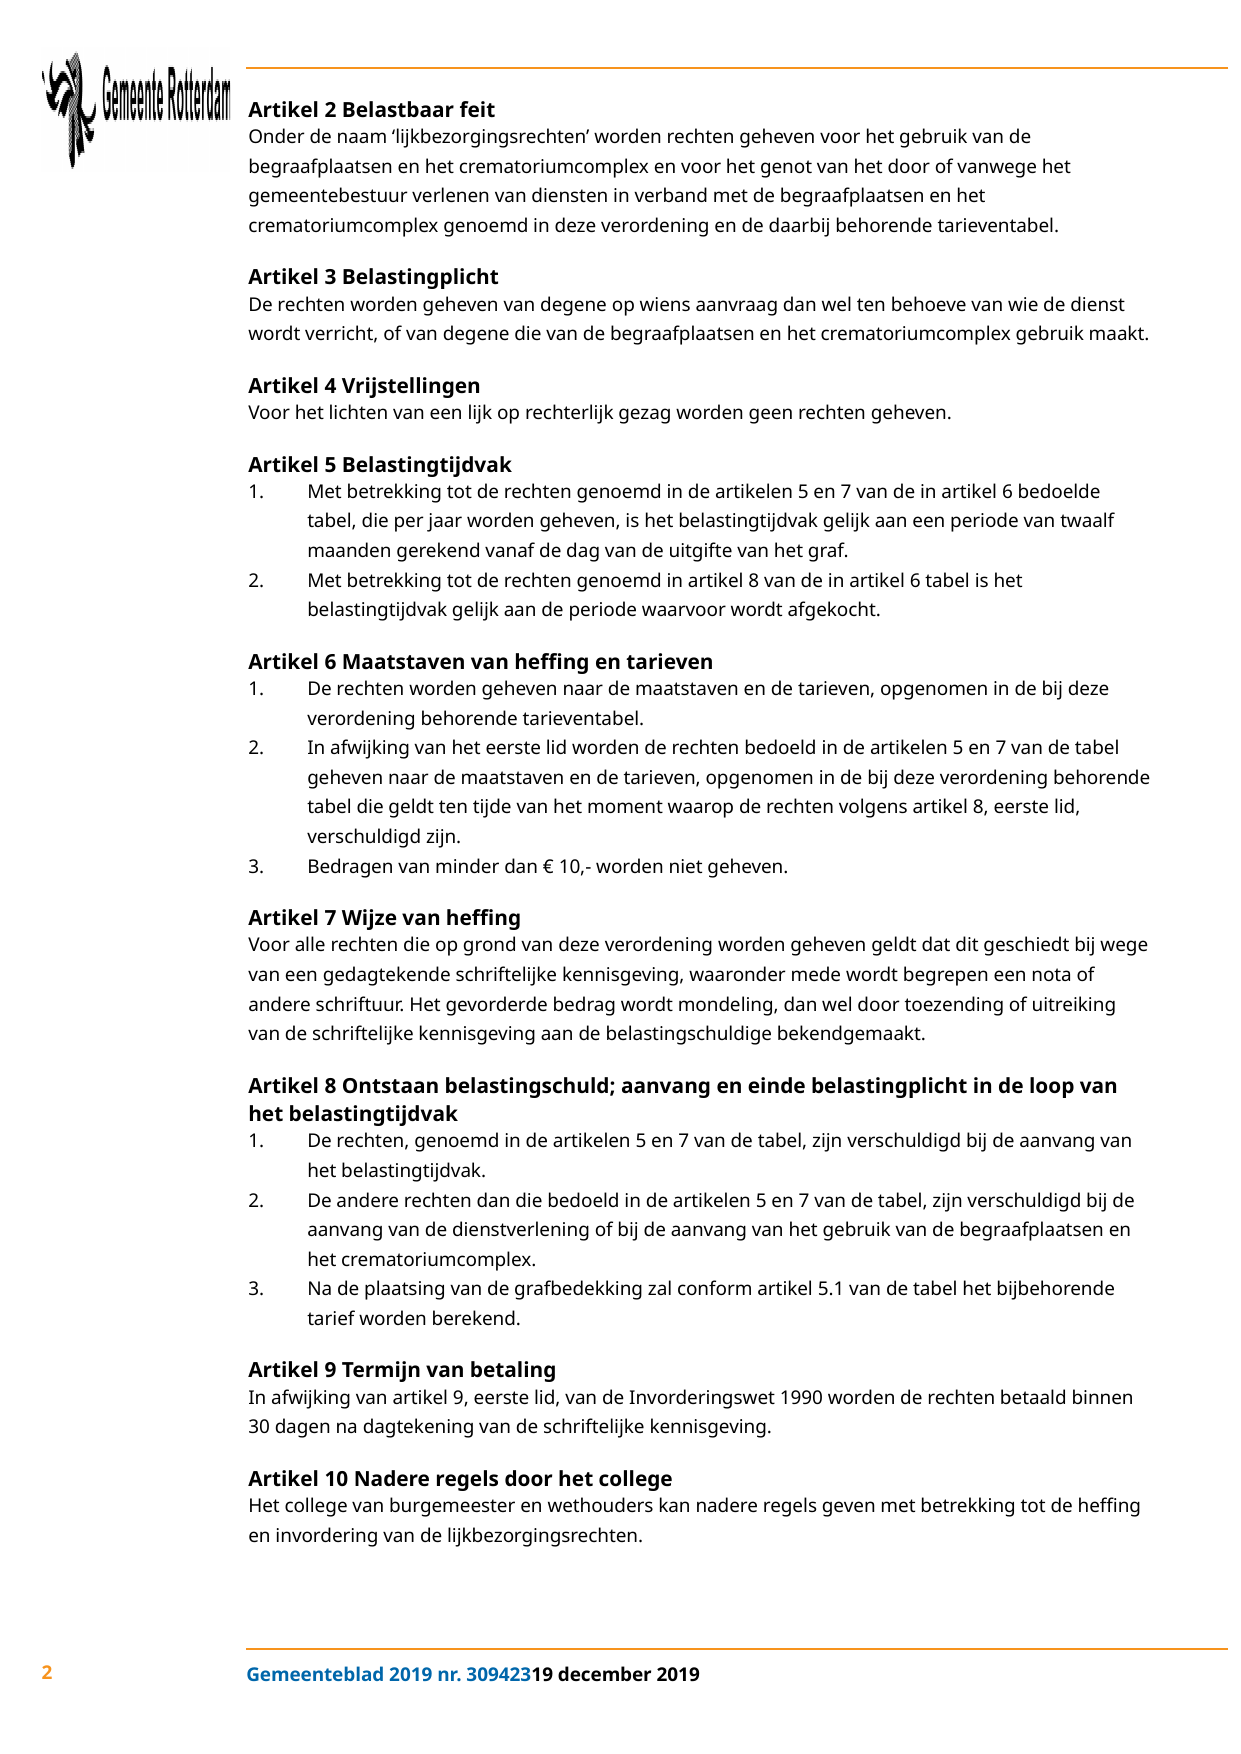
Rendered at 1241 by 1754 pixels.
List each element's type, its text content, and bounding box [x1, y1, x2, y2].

list De rechten worden geheven naar de maatstaven en de tarieven, opgenomen in de bij deze verordening behorende tarieventabel. [248, 675, 1152, 731]
text Artikel 9 Termijn van betaling [248, 1356, 1152, 1384]
text Artikel 6 Maatstaven van heffing en tarieven [248, 647, 1152, 675]
text Artikel 7 Wijze van heffing [248, 903, 1152, 932]
text Onder de naam ‘lijkbezorgingsrechten’ worden rechten geheven voor het gebruik van de begraafplaatsen en het crematoriumcomplex en voor het genot van het door of vanwege het gemeentebestuur verlenen van diensten in verband met de begraafplaatsen en het crematoriumcomplex genoemd in deze verordening en de daarbij behorende tarieventabel. [248, 123, 1152, 238]
text Artikel 10 Nadere regels door het college [248, 1464, 1152, 1492]
text Artikel 4 Vrijstellingen [248, 371, 1152, 399]
list Na de plaatsing van de grafbedekking zal conform artikel 5.1 van de tabel het bijbehorende tarief worden berekend. [248, 1276, 1152, 1331]
list In afwijking van het eerste lid worden de rechten bedoeld in de artikelen 5 en 7 van de tabel geheven naar de maatstaven en de tarieven, opgenomen in de bij deze verordening behorende tabel die geldt ten tijde van het moment waarop de rechten volgens artikel 8, eerste lid, verschuldigd zijn. [248, 734, 1152, 849]
text Artikel 5 Belastingtijdvak [248, 450, 1152, 478]
text Het college van burgemeester en wethouders kan nadere regels geven met betrekking tot de heffing en invordering van de lijkbezorgingsrechten. [248, 1492, 1152, 1548]
text Artikel 8 Ontstaan belastingschuld; aanvang en einde belastingplicht in de loop van het belastingtijdvak [248, 1071, 1152, 1128]
text Artikel 2 Belastbaar feit [248, 95, 1152, 123]
list De andere rechten dan die bedoeld in de artikelen 5 en 7 van de tabel, zijn verschuldigd bij de aanvang van de dienstverlening of bij de aanvang van het gebruik van de begraafplaatsen en het crematoriumcomplex. [248, 1187, 1152, 1272]
text De rechten worden geheven van degene op wiens aanvraag dan wel ten behoeve van wie de dienst wordt verricht, of van degene die van de begraafplaatsen en het crematoriumcomplex gebruik maakt. [248, 291, 1152, 346]
list Met betrekking tot de rechten genoemd in artikel 8 van de in artikel 6 tabel is het belastingtijdvak gelijk aan de periode waarvoor wordt afgekocht. [248, 567, 1152, 622]
text Voor het lichten van een lijk op rechterlijk gezag worden geen rechten geheven. [248, 399, 1152, 425]
list Met betrekking tot de rechten genoemd in de artikelen 5 en 7 van de in artikel 6 bedoelde tabel, die per jaar worden geheven, is het belastingtijdvak gelijk aan een periode van twaalf maanden gerekend vanaf de dag van de uitgifte van het graf. [248, 478, 1152, 563]
list Bedragen van minder dan € 10,- worden niet geheven. [248, 853, 1152, 878]
text Voor alle rechten die op grond van deze verordening worden geheven geldt dat dit geschiedt bij wege van een gedagtekende schriftelijke kennisgeving, waaronder mede wordt begrepen een nota of andere schriftuur. Het gevorderde bedrag wordt mondeling, dan wel door toezending of uitreiking van de schriftelijke kennisgeving aan de belastingschuldige bekendgemaakt. [248, 932, 1152, 1046]
picture [41, 47, 231, 172]
text Artikel 3 Belastingplicht [248, 262, 1152, 291]
text In afwijking van artikel 9, eerste lid, van de Invorderingswet 1990 worden de rechten betaald binnen 30 dagen na dagtekening van de schriftelijke kennisgeving. [248, 1384, 1152, 1439]
list De rechten, genoemd in de artikelen 5 en 7 van de tabel, zijn verschuldigd bij de aanvang van het belastingtijdvak. [248, 1128, 1152, 1183]
